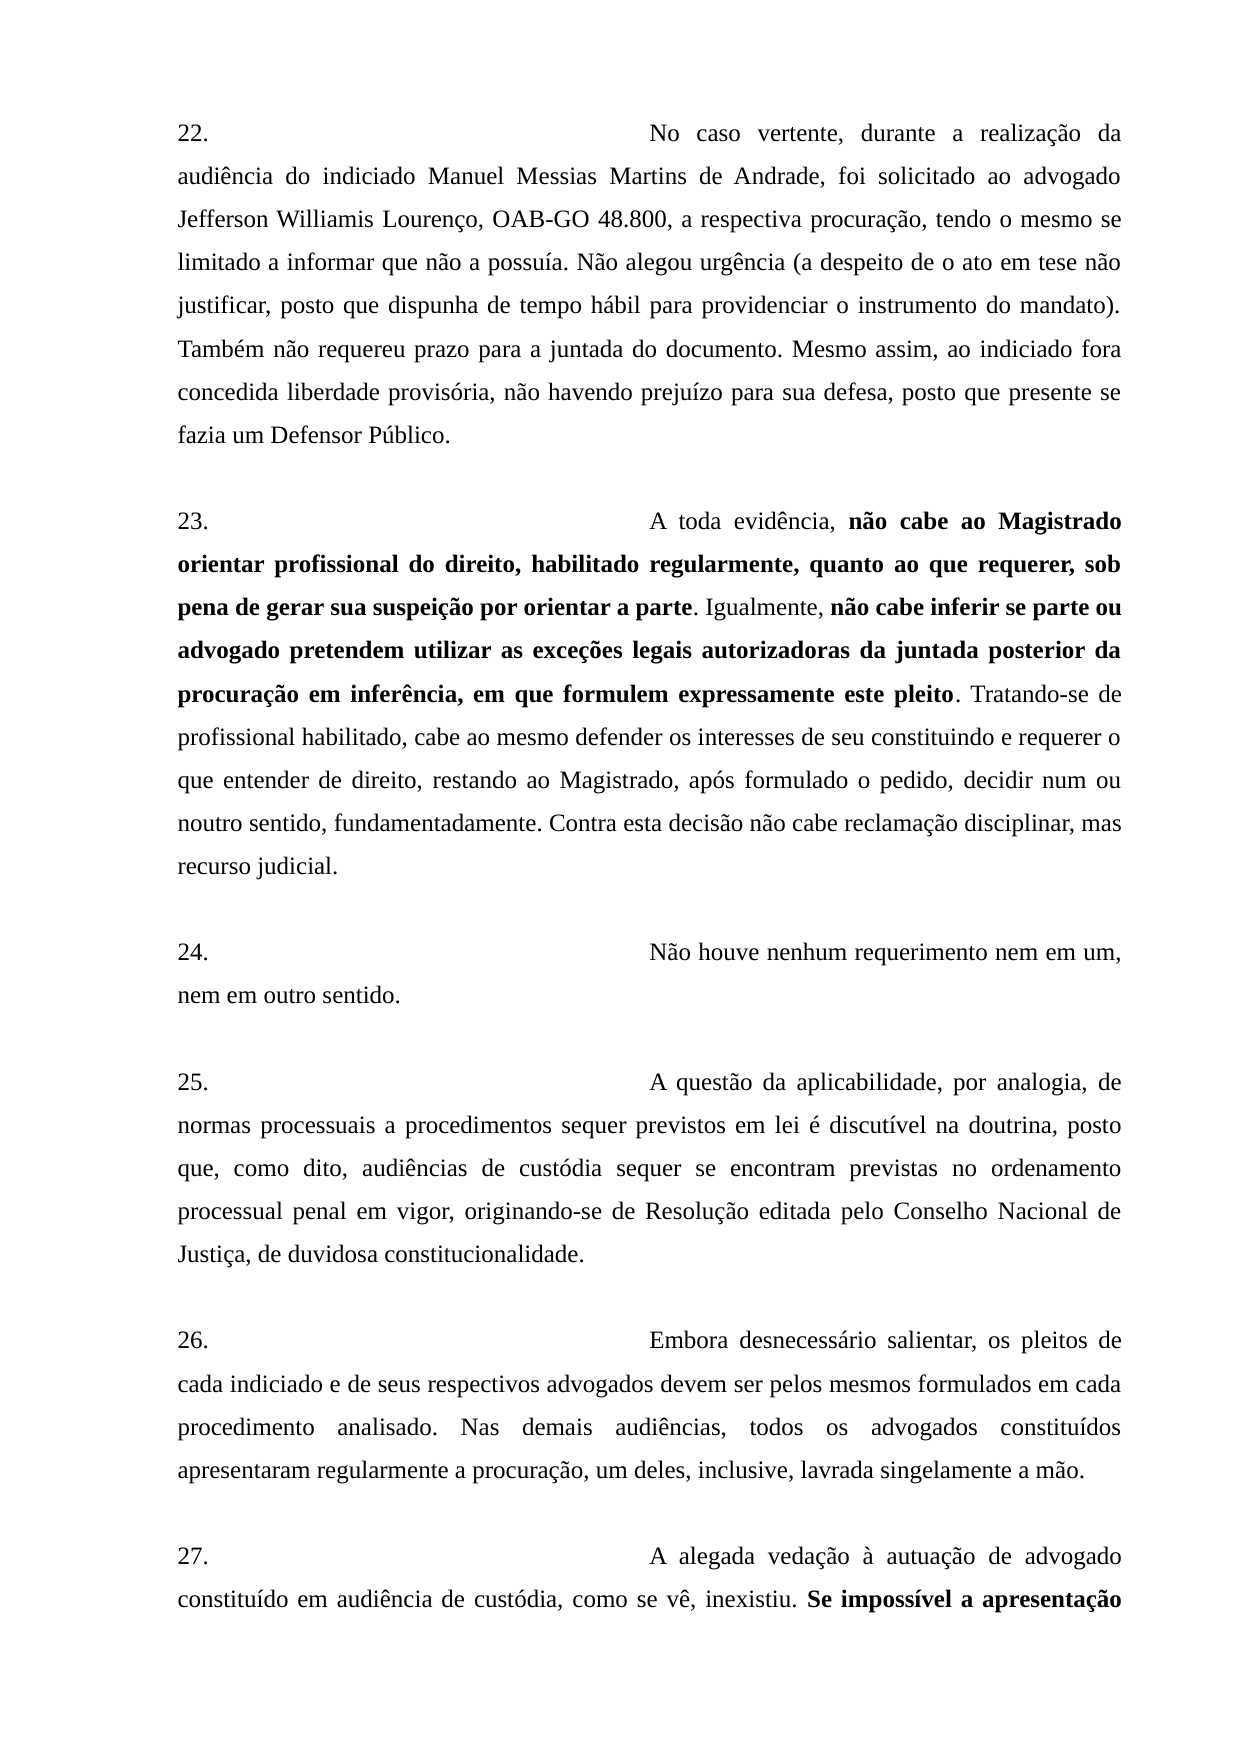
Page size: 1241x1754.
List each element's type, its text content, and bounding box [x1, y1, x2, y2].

text 23. A toda evidência, não cabe ao Magistrado orientar profissional do direito, habilitado regularmente, quanto ao que requerer, sob pena de gerar sua suspeição por orientar a parte. Igualmente, não cabe inferir se parte ou advogado pretendem utilizar as exceções legais autorizadoras da juntada posterior da procuração em inferência, em que formulem expressamente este pleito. Tratando-se de profissional habilitado, cabe ao mesmo defender os interesses de seu constituindo e requerer o que entender de direito, restando ao Magistrado, após formulado o pedido, decidir num ou noutro sentido, fundamentadamente. Contra esta decisão não cabe reclamação disciplinar, mas recurso judicial. [177, 506, 1122, 880]
text 26. Embora desnecessário salientar, os pleitos de cada indiciado e de seus respectivos advogados devem ser pelos mesmos formulados em cada procedimento analisado. Nas demais audiências, todos os advogados constituídos apresentaram regularmente a procuração, um deles, inclusive, lavrada singelamente a mão. [177, 1326, 1122, 1484]
text 25. A questão da aplicabilidade, por analogia, de normas processuais a procedimentos sequer previstos em lei é discutível na doutrina, posto que, como dito, audiências de custódia sequer se encontram previstas no ordenamento processual penal em vigor, originando-se de Resolução editada pelo Conselho Nacional de Justiça, de duvidosa constitucionalidade. [177, 1067, 1122, 1268]
text 24. Não houve nenhum requerimento nem em um, nem em outro sentido. [177, 937, 1122, 1009]
text 22. No caso vertente, durante a realização da audiência do indiciado Manuel Messias Martins de Andrade, foi solicitado ao advogado Jefferson Williamis Lourenço, OAB-GO 48.800, a respectiva procuração, tendo o mesmo se limitado a informar que não a possuía. Não alegou urgência (a despeito de o ato em tese não justificar, posto que dispunha de tempo hábil para providenciar o instrumento do mandato). Também não requereu prazo para a juntada do documento. Mesmo assim, ao indiciado fora concedida liberdade provisória, não havendo prejuízo para sua defesa, posto que presente se fazia um Defensor Público. [177, 118, 1122, 449]
text 27. A alegada vedação à autuação de advogado constituído em audiência de custódia, como se vê, inexistiu. Se impossível a apresentação [177, 1541, 1122, 1613]
